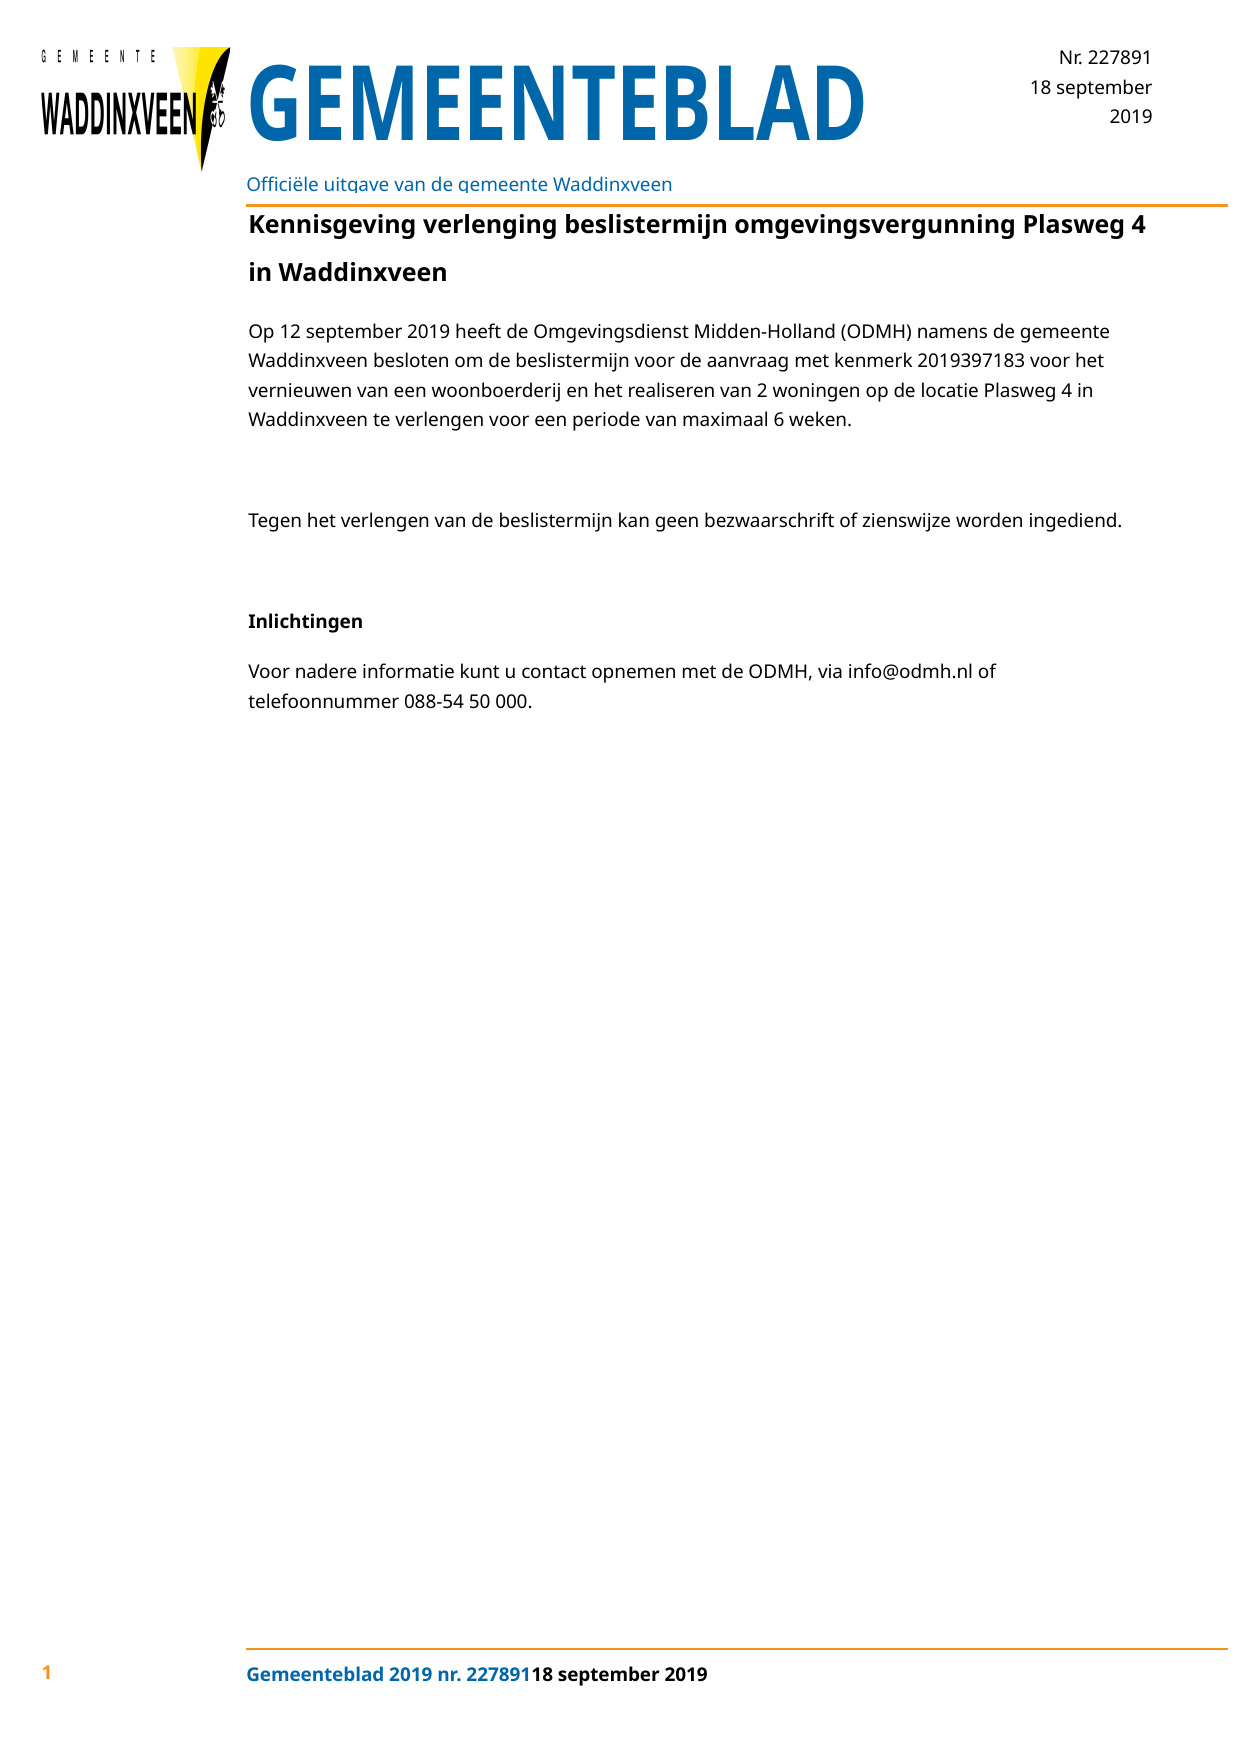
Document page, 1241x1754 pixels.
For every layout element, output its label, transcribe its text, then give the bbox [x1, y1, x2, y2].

text Kennisgeving verlenging beslistermijn omgevingsvergunning Plasweg 4 in Waddinxveen [248, 207, 1152, 288]
text Voor nadere informatie kunt u contact opnemen met de ODMH, via info@odmh.nl of telefoonnummer 088-54 50 000. [248, 659, 1152, 714]
picture [41, 47, 231, 172]
text Inlichtingen [248, 608, 1152, 634]
text Op 12 september 2019 heeft de Omgevingsdienst Midden-Holland (ODMH) namens de gemeente Waddinxveen besloten om de beslistermijn voor de aanvraag met kenmerk 2019397183 voor het vernieuwen van een woonboerderij en het realiseren van 2 woningen op de locatie Plasweg 4 in Waddinxveen te verlengen voor een periode van maximaal 6 weken. [248, 318, 1152, 432]
text Tegen het verlengen van de beslistermijn kan geen bezwaarschrift of zienswijze worden ingediend. [248, 507, 1152, 533]
